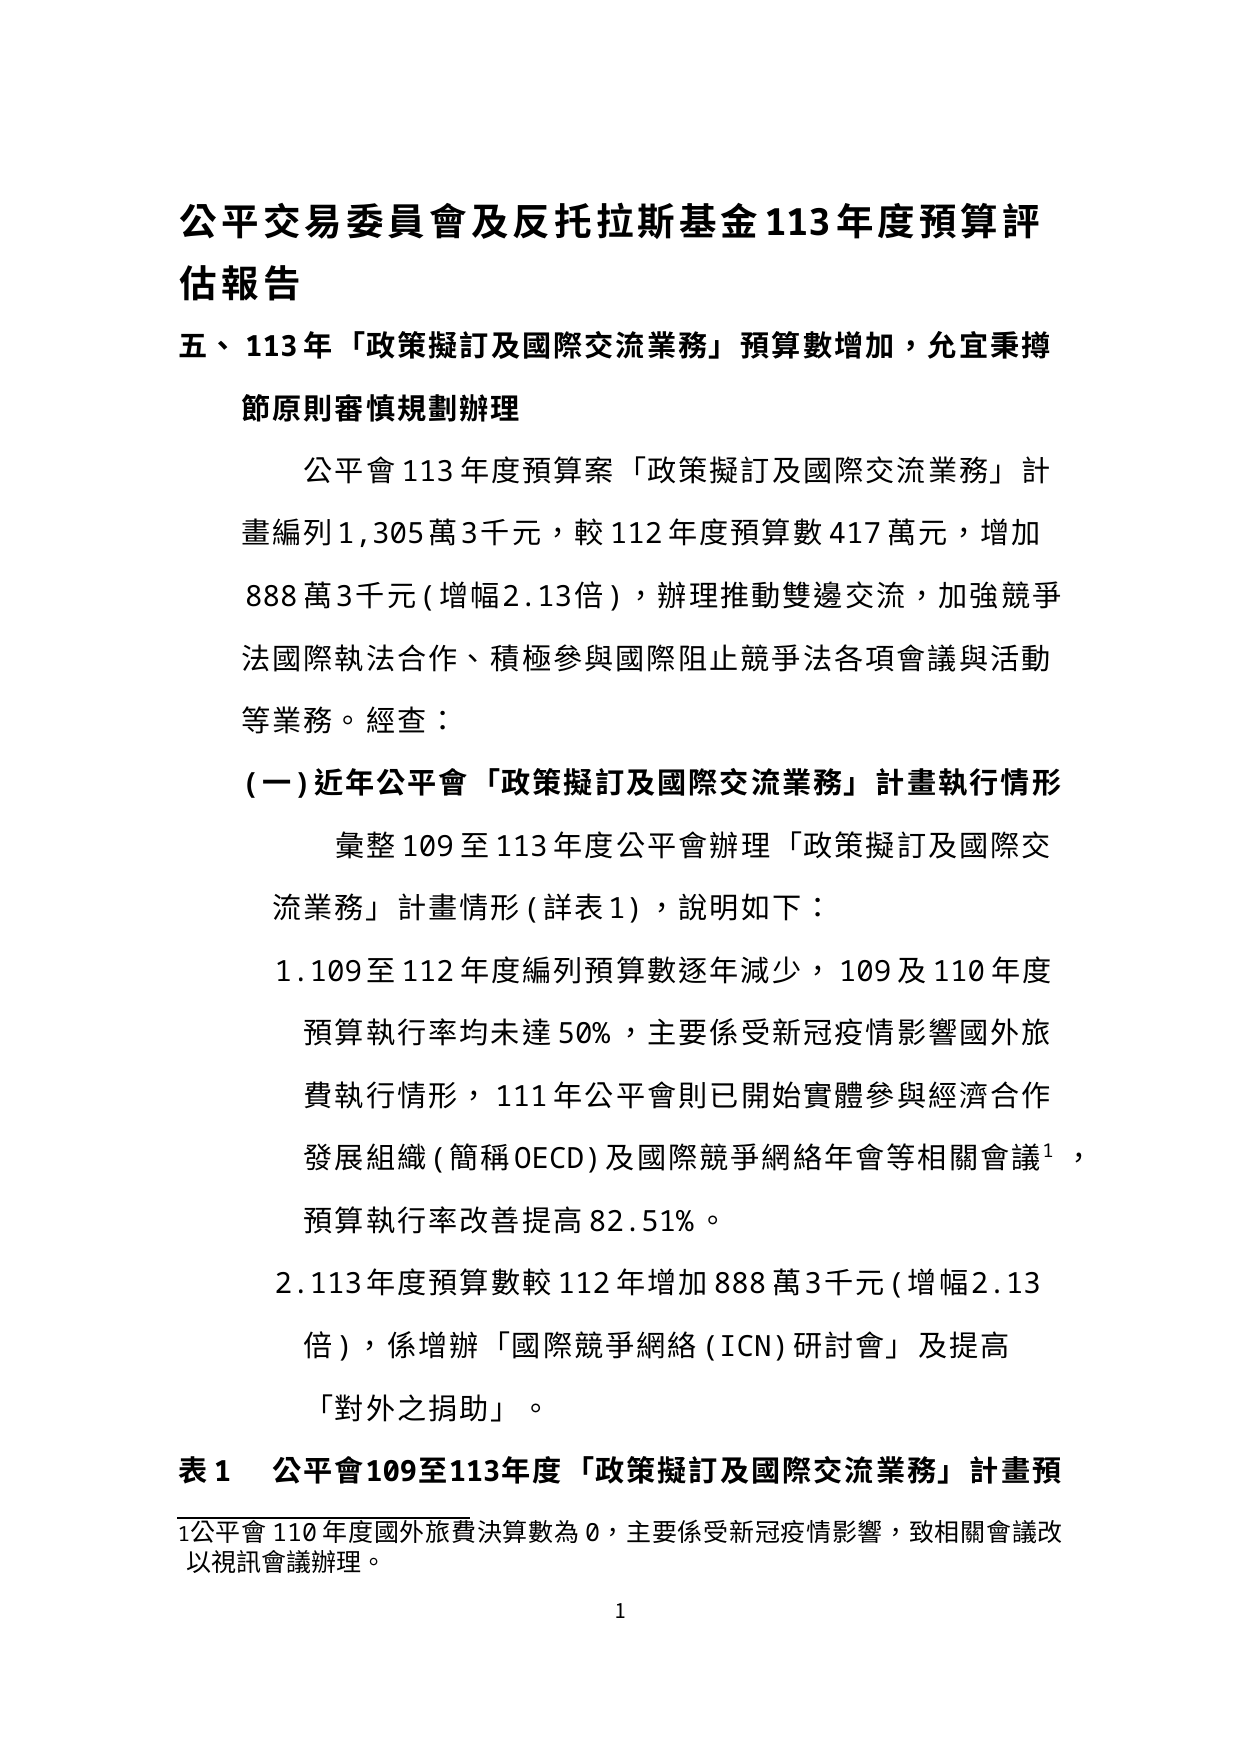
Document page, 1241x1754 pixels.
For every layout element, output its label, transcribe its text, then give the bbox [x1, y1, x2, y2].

text 公平會110年度國外旅費決算數為0，主要係受新冠疫情影響，致相關會議改以視訊會議辦理。 [177, 1518, 1063, 1577]
text 表1 公平會109至113年度「政策擬訂及國際交流業務」計畫預 [177, 1427, 1063, 1490]
text 2.113年度預算數較112年增加888萬3千元(增幅2.13倍)，係增辦「國際競爭網絡(ICN)研討會」及提高「對外之捐助」。 [266, 1240, 1063, 1427]
text 公平會113年度預算案「政策擬訂及國際交流業務」計畫編列1,305萬3千元，較112年度預算數417萬元，增加888萬3千元(增幅2.13倍)，辦理推動雙邊交流，加強競爭法國際執法合作、積極參與國際阻止競爭法各項會議與活動等業務。經查： [236, 427, 1063, 740]
text 公平交易委員會及反托拉斯基金113年度預算評估報告 [177, 177, 1063, 302]
text (一)近年公平會「政策擬訂及國際交流業務」計畫執行情形 [236, 740, 1063, 802]
text 1.109至112年度編列預算數逐年減少，109及110年度預算執行率均未達50%，主要係受新冠疫情影響國外旅費執行情形，111年公平會則已開始實體參與經濟合作發展組織(簡稱OECD)及國際競爭網絡年會等相關會議，預算執行率改善提高82.51%。 [266, 927, 1063, 1240]
text 彙整109至113年度公平會辦理「政策擬訂及國際交流業務」計畫情形(詳表1)，說明如下： [266, 802, 1063, 927]
text 五、113年「政策擬訂及國際交流業務」預算數增加，允宜秉撙節原則審慎規劃辦理 [177, 302, 1063, 427]
